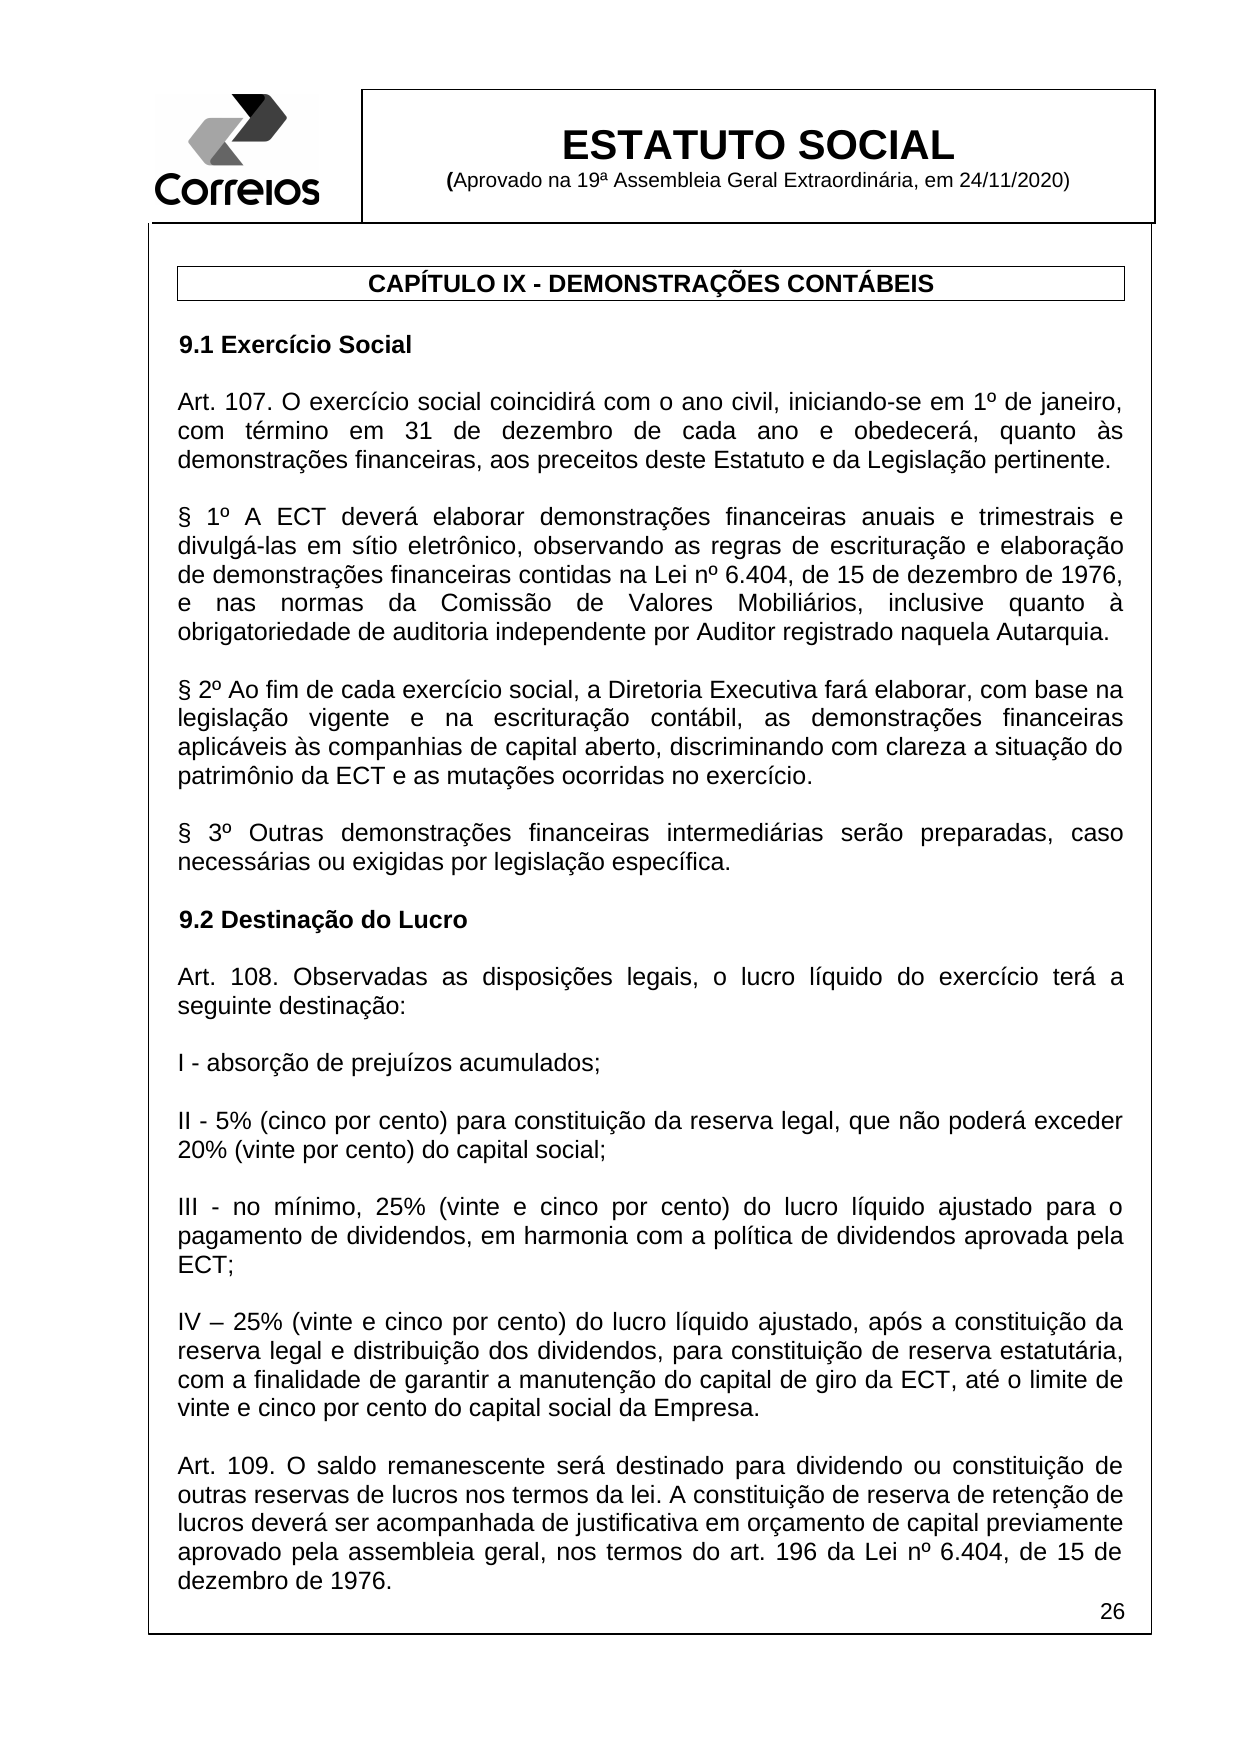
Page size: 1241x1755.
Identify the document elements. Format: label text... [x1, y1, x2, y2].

text § 1º A ECT deverá elaborar demonstrações financeiras anuais e trimestrais e divulgá-las em sítio eletrônico, observando as regras de escrituração e elaboração de demonstrações financeiras contidas na Lei nº 6.404, de 15 de dezembro de 1976, e nas normas da Comissão de Valores Mobiliários, inclusive quanto à obrigatoriedade de auditoria independente por Auditor registrado naquela Autarquia. [177, 502, 1125, 646]
list 9.2 Destinação do Lucro [149, 904, 1125, 933]
text § 3º Outras demonstrações financeiras intermediárias serão preparadas, caso necessárias ou exigidas por legislação específica. [177, 818, 1125, 876]
text § 2º Ao fim de cada exercício social, a Diretoria Executiva fará elaborar, com base na legislação vigente e na escrituração contábil, as demonstrações financeiras aplicáveis às companhias de capital aberto, discriminando com clareza a situação do patrimônio da ECT e as mutações ocorridas no exercício. [177, 674, 1125, 789]
text CAPÍTULO IX - DEMONSTRAÇÕES CONTÁBEIS [178, 267, 1124, 300]
text III - no mínimo, 25% (vinte e cinco por cento) do lucro líquido ajustado para o pagamento de dividendos, em harmonia com a política de dividendos aprovada pela ECT; [177, 1192, 1125, 1278]
list [119, 329, 148, 358]
list [119, 904, 148, 933]
text Art. 109. O saldo remanescente será destinado para dividendo ou constituição de outras reservas de lucros nos termos da lei. A constituição de reserva de retenção de lucros deverá ser acompanhada de justificativa em orçamento de capital previamente aprovado pela assembleia geral, nos termos do art. 196 da Lei nº 6.404, de 15 de dezembro de 1976. [177, 1451, 1125, 1594]
text Art. 107. O exercício social coincidirá com o ano civil, iniciando-se em 1º de janeiro, com término em 31 de dezembro de cada ano e obedecerá, quanto às demonstrações financeiras, aos preceitos deste Estatuto e da Legislação pertinente. [177, 387, 1125, 473]
text Art. 108. Observadas as disposições legais, o lucro líquido do exercício terá a seguinte destinação: [177, 962, 1125, 1019]
list 9.1 Exercício Social [149, 329, 1125, 358]
text I - absorção de prejuízos acumulados; [177, 1048, 1125, 1077]
text II - 5% (cinco por cento) para constituição da reserva legal, que não poderá exceder 20% (vinte por cento) do capital social; [177, 1106, 1125, 1163]
picture [155, 93, 320, 205]
text IV – 25% (vinte e cinco por cento) do lucro líquido ajustado, após a constituição da reserva legal e distribuição dos dividendos, para constituição de reserva estatutária, com a finalidade de garantir a manutenção do capital de giro da ECT, até o limite de vinte e cinco por cento do capital social da Empresa. [177, 1307, 1125, 1422]
